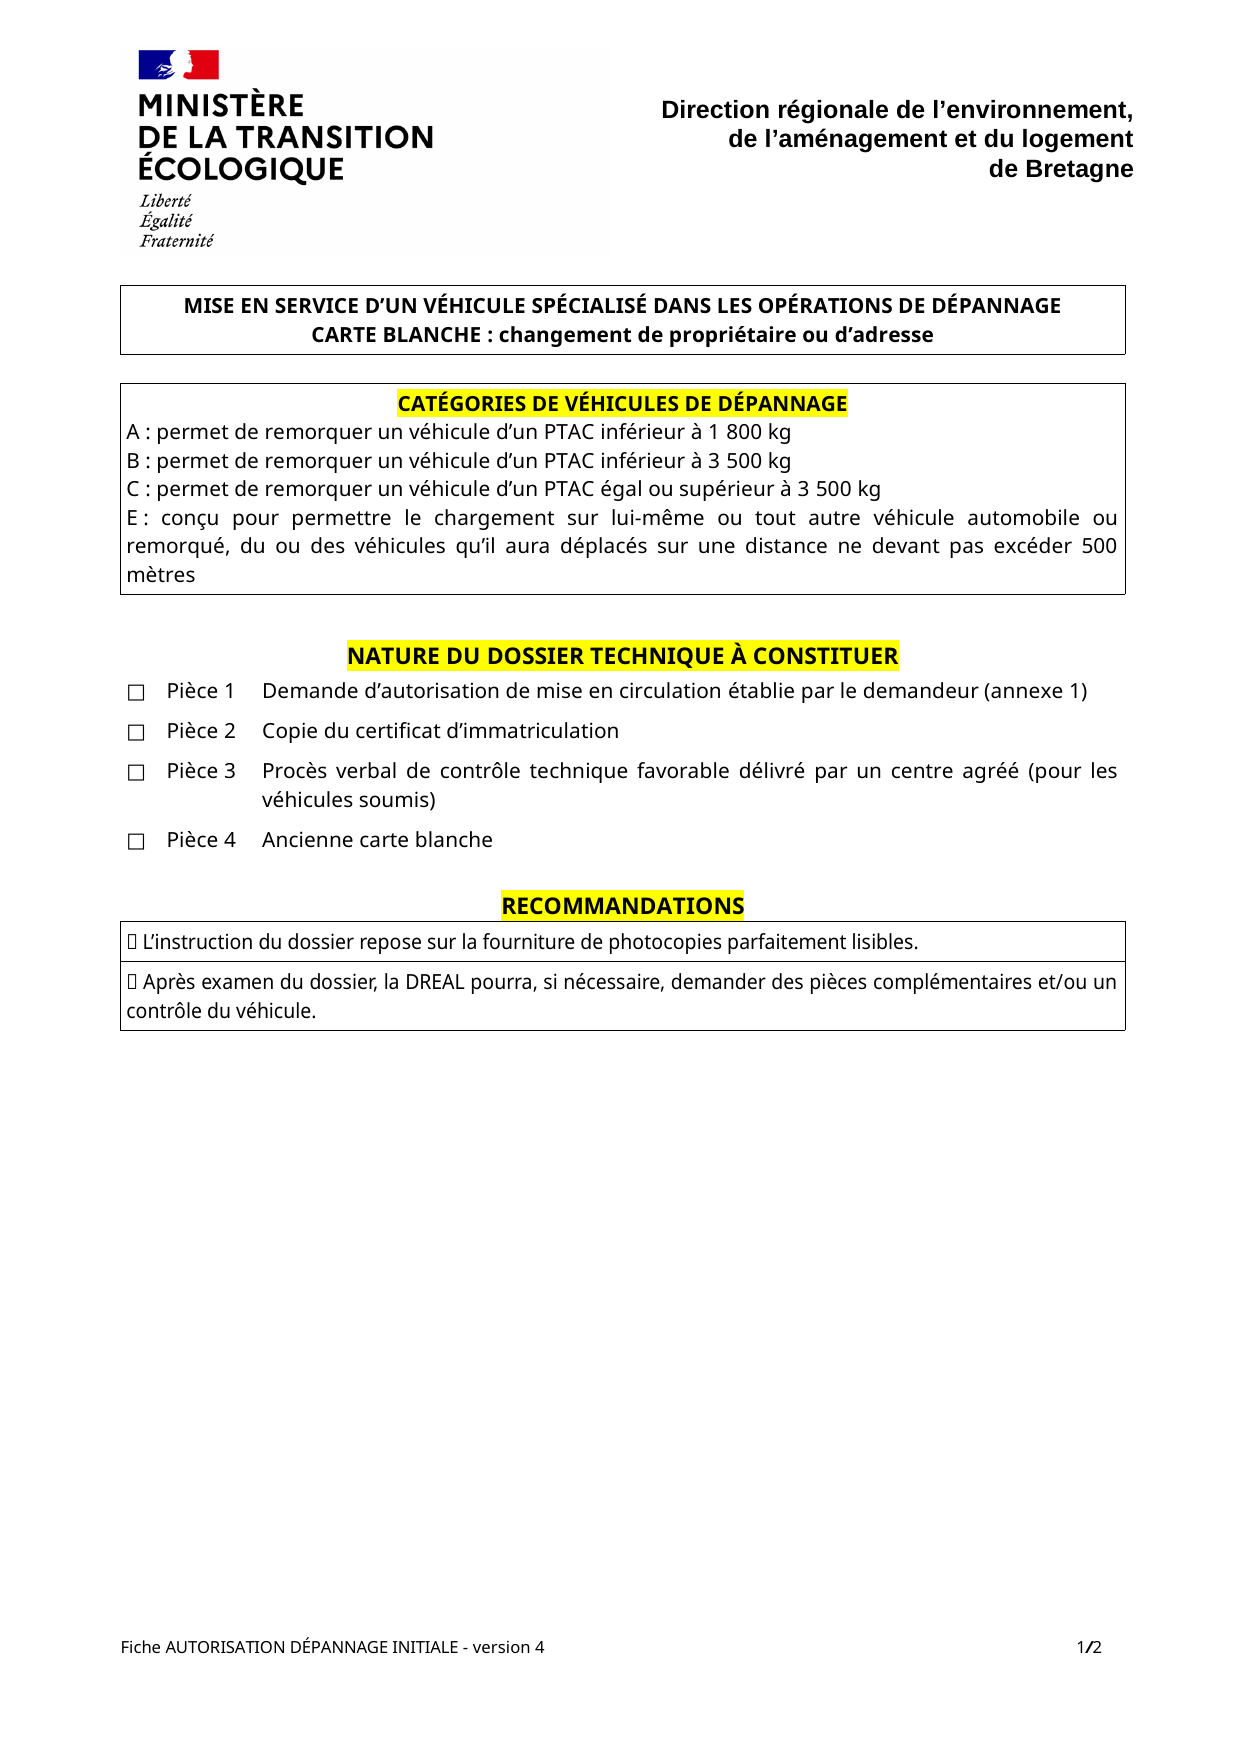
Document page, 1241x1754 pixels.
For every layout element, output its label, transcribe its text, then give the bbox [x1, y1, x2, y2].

table_cell □ [120, 751, 161, 819]
table_cell Pièce 4 [161, 819, 256, 859]
table_header Pièce 1 [161, 671, 256, 711]
table_header Demande d’autorisation de mise en circulation établie par le demandeur (annexe 1) [256, 671, 1125, 711]
table_cell Pièce 2 [161, 711, 256, 751]
table_header □ [120, 671, 161, 711]
table_header CATÉGORIES DE VÉHICULES DE DÉPANNAGE A : permet de remorquer un véhicule d’un PTAC inférieur à 1 800 kg B : permet de remorquer un véhicule d’un PTAC inférieur à 3 500 kg C : permet de remorquer un véhicule d’un PTAC égal ou supérieur à 3 500 kg E : conçu pour permettre le chargement sur lui-même ou tout autre véhicule automobile ou remorqué, du ou des véhicules qu’il aura déplacés sur une distance ne devant pas excéder 500 mètres [121, 384, 1125, 594]
table_cell  Après examen du dossier, la DREAL pourra, si nécessaire, demander des pièces complémentaires et/ou un contrôle du véhicule. [121, 962, 1125, 1030]
table_cell □ [120, 711, 161, 751]
table_header MISE EN SERVICE D’UN VÉHICULE SPÉCIALISÉ DANS LES OPÉRATIONS DE DÉPANNAGE CARTE BLANCHE : changement de propriétaire ou d’adresse [121, 286, 1125, 354]
table_header  L’instruction du dossier repose sur la fourniture de photocopies parfaitement lisibles. [121, 922, 1125, 961]
table_cell Procès verbal de contrôle technique favorable délivré par un centre agréé (pour les véhicules soumis) [256, 751, 1125, 819]
table_cell Ancienne carte blanche [256, 819, 1125, 859]
picture [120, 45, 611, 257]
text RECOMMANDATIONS [120, 890, 1125, 921]
table_cell Pièce 3 [161, 751, 256, 819]
table_cell □ [120, 819, 161, 859]
table_cell Copie du certificat d’immatriculation [256, 711, 1125, 751]
text NATURE DU DOSSIER TECHNIQUE À CONSTITUER [120, 640, 1125, 671]
